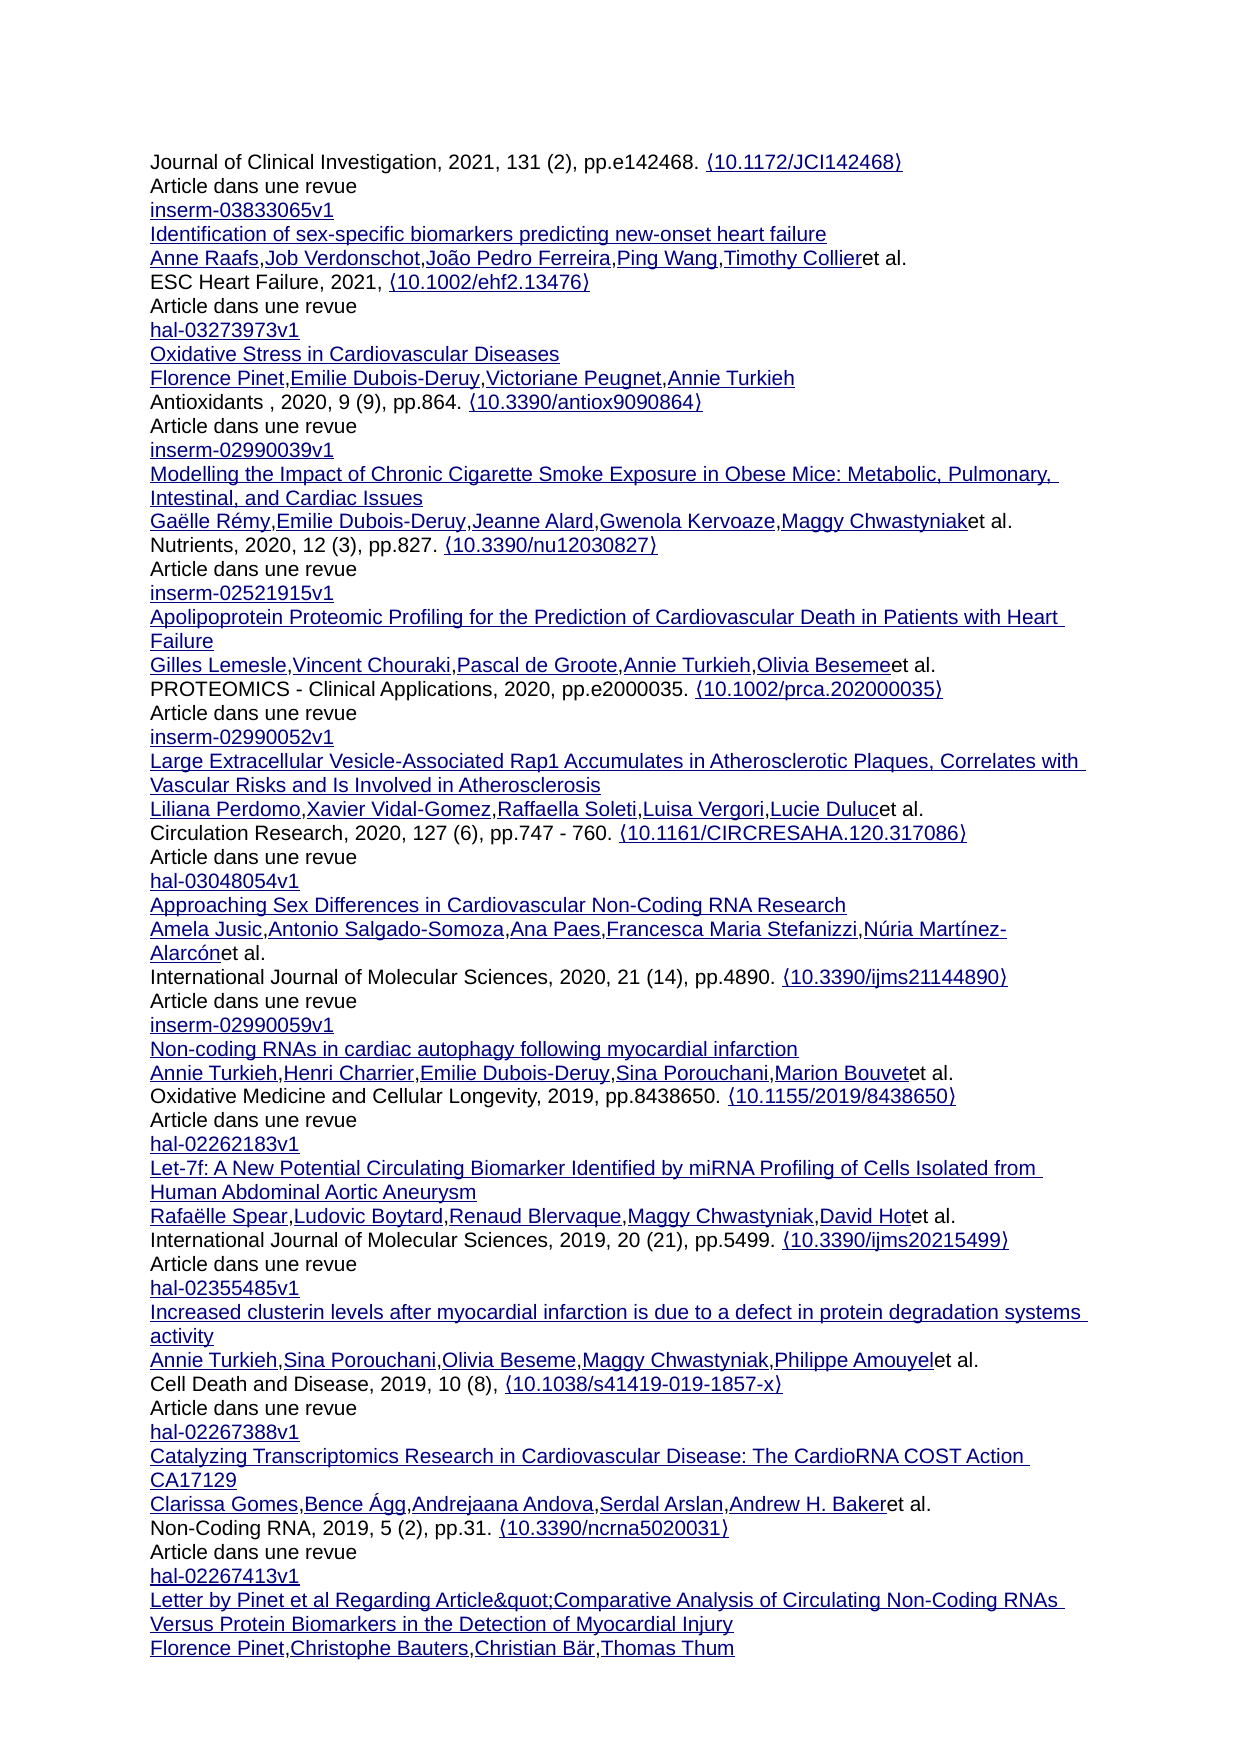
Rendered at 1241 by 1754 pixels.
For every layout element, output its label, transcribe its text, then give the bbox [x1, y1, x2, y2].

table_cell Non-coding RNAs in cardiac autophagy following myocardial infarction Annie Turkieh,Henri Charrier,Emilie Dubois-Deruy,Sina Porouchani,Marion Bouvetet al. Oxidative Medicine and Cellular Longevity, 2019, pp.8438650. ⟨10.1155/2019/8438650⟩ Article dans une revue hal-02262183v1 [150, 1036, 1090, 1156]
table_cell Modelling the Impact of Chronic Cigarette Smoke Exposure in Obese Mice: Metabolic, Pulmonary, Intestinal, and Cardiac Issues Gaëlle Rémy,Emilie Dubois-Deruy,Jeanne Alard,Gwenola Kervoaze,Maggy Chwastyniaket al. Nutrients, 2020, 12 (3), pp.827. ⟨10.3390/nu12030827⟩ Article dans une revue inserm-02521915v1 [150, 461, 1090, 605]
table_cell Oxidative Stress in Cardiovascular Diseases Florence Pinet,Emilie Dubois-Deruy,Victoriane Peugnet,Annie Turkieh Antioxidants , 2020, 9 (9), pp.864. ⟨10.3390/antiox9090864⟩ Article dans une revue inserm-02990039v1 [150, 342, 1090, 461]
table_cell Apolipoprotein Proteomic Profiling for the Prediction of Cardiovascular Death in Patients with Heart Failure Gilles Lemesle,Vincent Chouraki,Pascal de Groote,Annie Turkieh,Olivia Besemeet al. PROTEOMICS - Clinical Applications, 2020, pp.e2000035. ⟨10.1002/prca.202000035⟩ Article dans une revue inserm-02990052v1 [150, 605, 1090, 749]
table_cell Approaching Sex Differences in Cardiovascular Non-Coding RNA Research Amela Jusic,Antonio Salgado-Somoza,Ana Paes,Francesca Maria Stefanizzi,Núria Martínez-Alarcónet al. International Journal of Molecular Sciences, 2020, 21 (14), pp.4890. ⟨10.3390/ijms21144890⟩ Article dans une revue inserm-02990059v1 [150, 893, 1090, 1036]
table_cell Large Extracellular Vesicle-Associated Rap1 Accumulates in Atherosclerotic Plaques, Correlates with Vascular Risks and Is Involved in Atherosclerosis Liliana Perdomo,Xavier Vidal-Gomez,Raffaella Soleti,Luisa Vergori,Lucie Dulucet al. Circulation Research, 2020, 127 (6), pp.747 - 760. ⟨10.1161/CIRCRESAHA.120.317086⟩ Article dans une revue hal-03048054v1 [150, 749, 1090, 893]
table_cell Letter by Pinet et al Regarding Article&quot;Comparative Analysis of Circulating Non-Coding RNAs Versus Protein Biomarkers in the Detection of Myocardial Injury Florence Pinet,Christophe Bauters,Christian Bär,Thomas Thum [150, 1588, 1090, 1659]
table_cell Journal of Clinical Investigation, 2021, 131 (2), pp.e142468. ⟨10.1172/JCI142468⟩ Article dans une revue inserm-03833065v1 [150, 150, 1090, 222]
table_cell Increased clusterin levels after myocardial infarction is due to a defect in protein degradation systems activity Annie Turkieh,Sina Porouchani,Olivia Beseme,Maggy Chwastyniak,Philippe Amouyelet al. Cell Death and Disease, 2019, 10 (8), ⟨10.1038/s41419-019-1857-x⟩ Article dans une revue hal-02267388v1 [150, 1300, 1090, 1444]
table_cell Identification of sex‐specific biomarkers predicting new‐onset heart failure Anne Raafs,Job Verdonschot,João Pedro Ferreira,Ping Wang,Timothy Collieret al. ESC Heart Failure, 2021, ⟨10.1002/ehf2.13476⟩ Article dans une revue hal-03273973v1 [150, 222, 1090, 342]
table_cell Catalyzing Transcriptomics Research in Cardiovascular Disease: The CardioRNA COST Action CA17129 Clarissa Gomes,Bence Ágg,Andrejaana Andova,Serdal Arslan,Andrew H. Bakeret al. Non-Coding RNA, 2019, 5 (2), pp.31. ⟨10.3390/ncrna5020031⟩ Article dans une revue hal-02267413v1 [150, 1444, 1090, 1587]
table_cell Let-7f: A New Potential Circulating Biomarker Identified by miRNA Profiling of Cells Isolated from Human Abdominal Aortic Aneurysm Rafaëlle Spear,Ludovic Boytard,Renaud Blervaque,Maggy Chwastyniak,David Hotet al. International Journal of Molecular Sciences, 2019, 20 (21), pp.5499. ⟨10.3390/ijms20215499⟩ Article dans une revue hal-02355485v1 [150, 1156, 1090, 1300]
